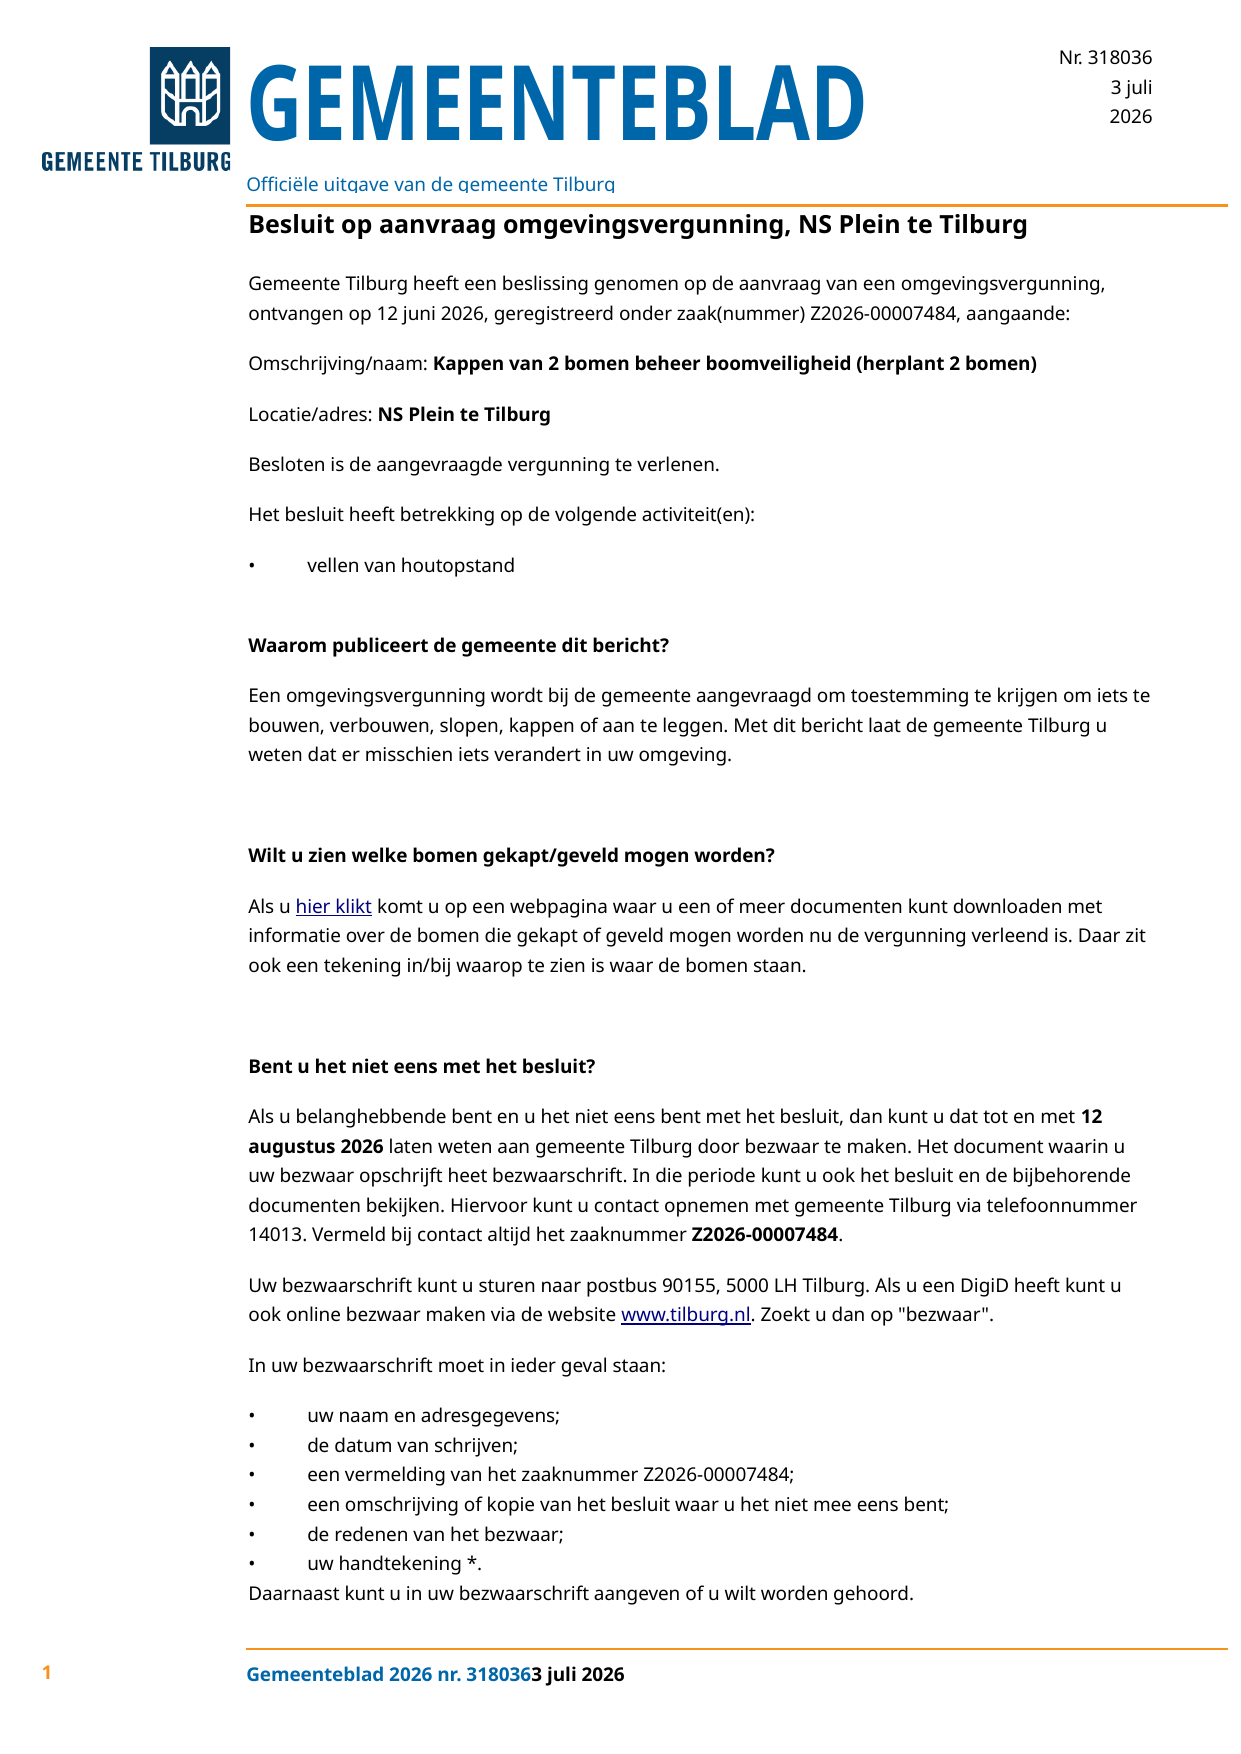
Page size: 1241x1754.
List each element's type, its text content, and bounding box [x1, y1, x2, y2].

text Gemeente Tilburg heeft een beslissing genomen op de aanvraag van een omgevingsvergunning, ontvangen op 12 juni 2026, geregistreerd onder zaak(nummer) Z2026-00007484, aangaande: [248, 270, 1152, 326]
list de datum van schrijven; [248, 1432, 1152, 1458]
text Als u belanghebbende bent en u het niet eens bent met het besluit, dan kunt u dat tot en met 12 augustus 2026 laten weten aan gemeente Tilburg door bezwaar te maken. Het document waarin u uw bezwaar opschrijft heet bezwaarschrift. In die periode kunt u ook het besluit en de bijbehorende documenten bekijken. Hiervoor kunt u contact opnemen met gemeente Tilburg via telefoonnummer 14013. Vermeld bij contact altijd het zaaknummer Z2026-00007484. [248, 1103, 1152, 1247]
text Besloten is de aangevraagde vergunning te verlenen. [248, 451, 1152, 477]
text Uw bezwaarschrift kunt u sturen naar postbus 90155, 5000 LH Tilburg. Als u een DigiD heeft kunt u ook online bezwaar maken via de website www.tilburg.nl. Zoekt u dan op "bezwaar". [248, 1272, 1152, 1327]
text Bent u het niet eens met het besluit? [248, 1053, 1152, 1078]
text Waarom publiceert de gemeente dit bericht? [248, 632, 1152, 658]
text Het besluit heeft betrekking op de volgende activiteit(en): [248, 502, 1152, 527]
list uw handtekening *. [248, 1550, 1152, 1576]
text In uw bezwaarschrift moet in ieder geval staan: [248, 1352, 1152, 1378]
text Locatie/adres: NS Plein te Tilburg [248, 401, 1152, 426]
text Besluit op aanvraag omgevingsvergunning, NS Plein te Tilburg [248, 207, 1152, 241]
text Wilt u zien welke bomen gekapt/geveld mogen worden? [248, 842, 1152, 868]
list een vermelding van het zaaknummer Z2026-00007484; [248, 1462, 1152, 1487]
text Daarnaast kunt u in uw bezwaarschrift aangeven of u wilt worden gehoord. [248, 1580, 1152, 1606]
text Een omgevingsvergunning wordt bij de gemeente aangevraagd om toestemming te krijgen om iets te bouwen, verbouwen, slopen, kappen of aan te leggen. Met dit bericht laat de gemeente Tilburg u weten dat er misschien iets verandert in uw omgeving. [248, 682, 1152, 767]
picture [41, 47, 231, 172]
list uw naam en adresgegevens; [248, 1402, 1152, 1428]
list de redenen van het bezwaar; [248, 1521, 1152, 1546]
list een omschrijving of kopie van het besluit waar u het niet mee eens bent; [248, 1491, 1152, 1517]
list vellen van houtopstand [248, 552, 1152, 578]
text Omschrijving/naam: Kappen van 2 bomen beheer boomveiligheid (herplant 2 bomen) [248, 350, 1152, 376]
text Als u hier klikt komt u op een webpagina waar u een of meer documenten kunt downloaden met informatie over de bomen die gekapt of geveld mogen worden nu de vergunning verleend is. Daar zit ook een tekening in/bij waarop te zien is waar de bomen staan. [248, 893, 1152, 978]
